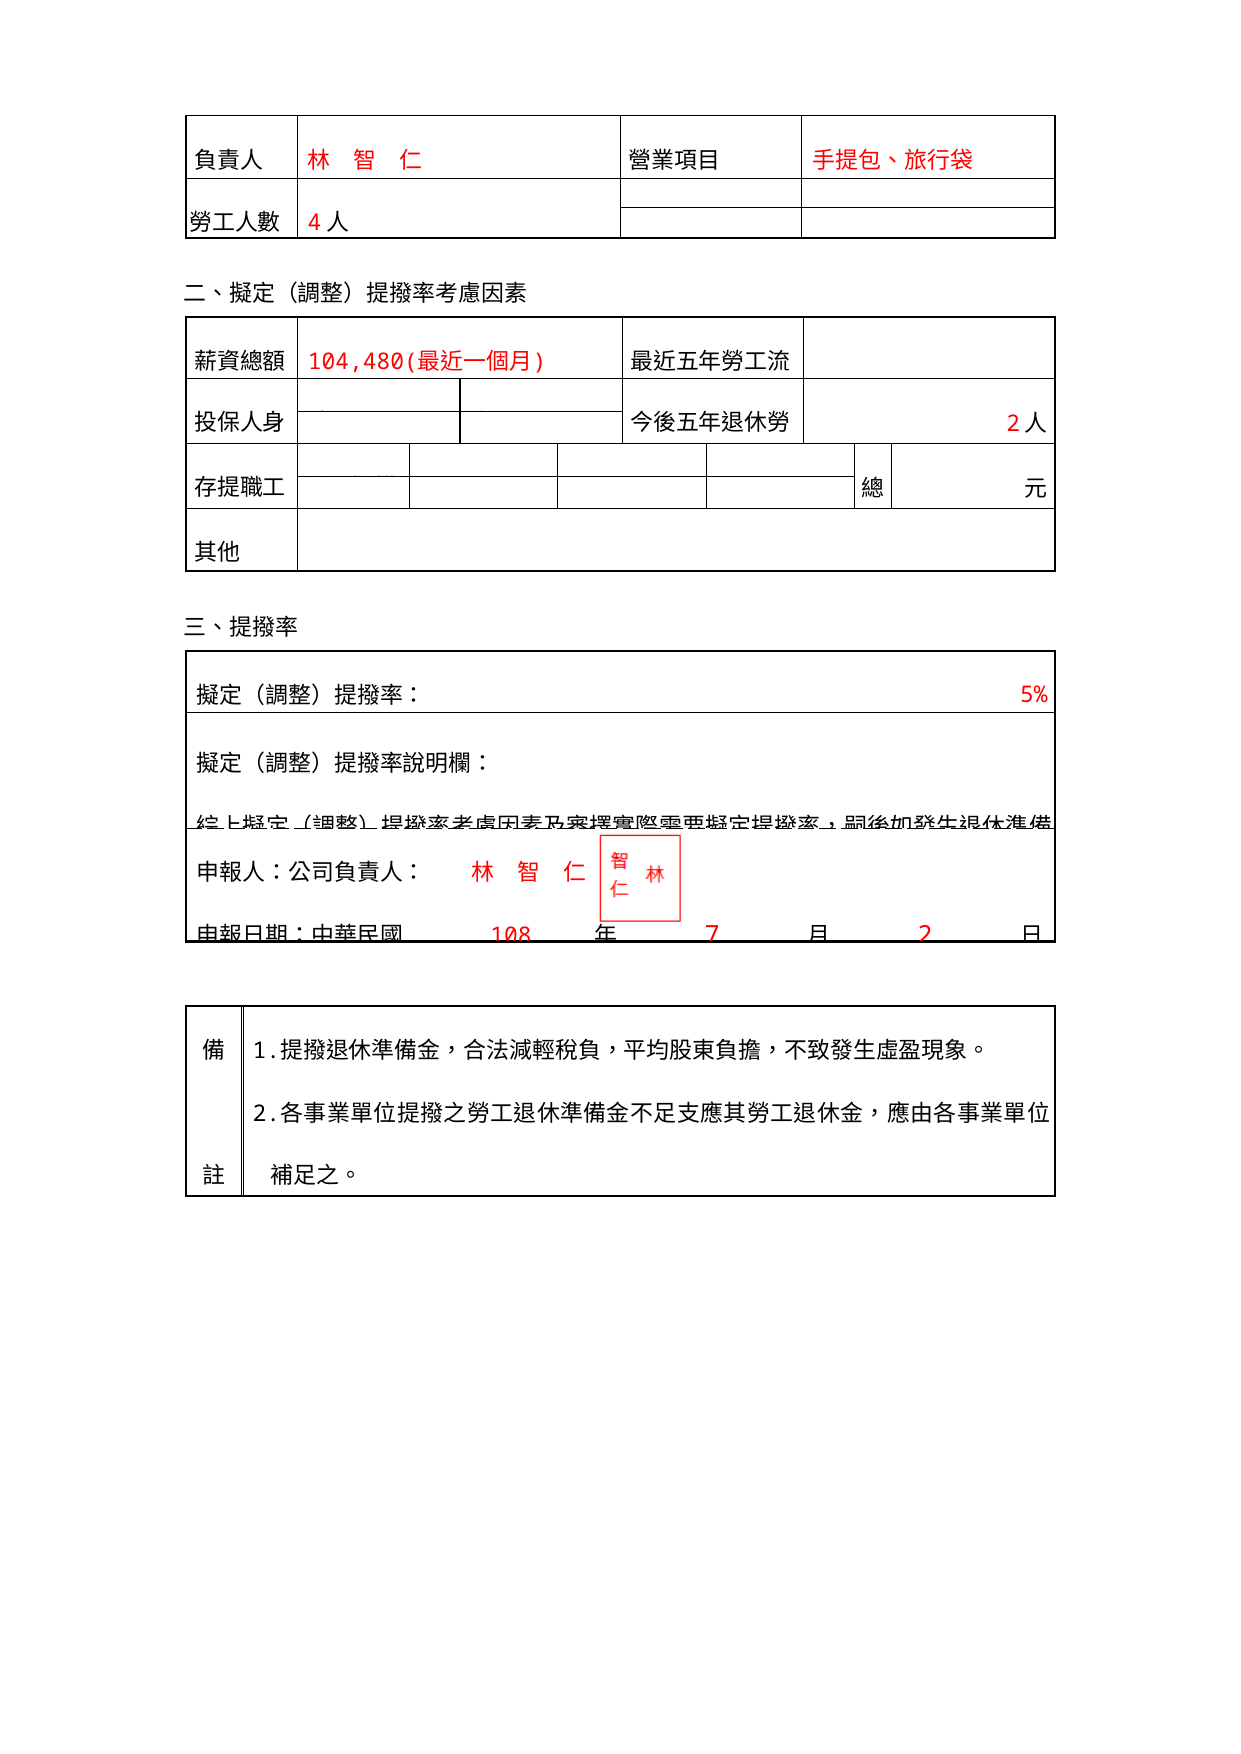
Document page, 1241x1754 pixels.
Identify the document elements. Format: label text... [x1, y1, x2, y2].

table_header 備 註 [187, 1007, 241, 1194]
table_cell [707, 444, 854, 476]
table_cell 2人 [802, 179, 1054, 207]
table_cell [558, 477, 706, 508]
text 二、擬定（調整）提撥率考慮因素 [183, 250, 1057, 312]
table_header [804, 318, 1054, 378]
table_header 薪資總額 [187, 318, 297, 378]
table_header 最近五年勞工流動率 [623, 318, 803, 378]
table_cell 女工 [621, 208, 801, 237]
table_cell 金額 [461, 379, 622, 411]
table_cell 投保人身保險 [187, 379, 297, 443]
table_cell 林 智 仁 [298, 116, 620, 177]
table_cell 2人 [804, 379, 1054, 443]
table_cell [558, 444, 706, 476]
table_cell 營業項目 [621, 116, 801, 177]
table_cell [410, 444, 557, 476]
table_header 1.提撥退休準備金，合法減輕稅負，平均股東負擔，不致發生虛盈現象。 2.各事業單位提撥之勞工退休準備金不足支應其勞工退休金，應由各事業單位 補足之。 [244, 1007, 1054, 1194]
table_cell [298, 509, 1054, 570]
table_cell 元 [461, 412, 622, 443]
table_cell [410, 477, 557, 508]
text 三、提撥率 [183, 583, 1057, 646]
table_cell 負責人 姓名 [187, 116, 297, 177]
table_header 擬定（調整）提撥率： [187, 652, 621, 712]
table_cell 手提包、旅行袋 [802, 116, 1054, 177]
table_cell 存儲機構 [298, 444, 409, 476]
table_cell 存提職工退休基金 [187, 444, 297, 508]
table_cell 4人 [298, 179, 620, 237]
table_cell [707, 477, 854, 508]
table_header 5% [621, 652, 1054, 712]
table_cell 時間 [298, 379, 459, 411]
table_cell 總 額 [855, 444, 891, 508]
table_header 104,480(最近一個月) [298, 318, 622, 378]
table_cell 年 月 日 [298, 412, 459, 443]
table_cell 2人 [802, 208, 1054, 237]
table_cell 今後五年退休勞工人數 [623, 379, 803, 443]
table_cell 擬定（調整）提撥率說明欄： 綜上擬定（調整）提撥率考慮因素及審擇實際需要擬定提撥率，嗣後如發生退休準備金不足支應勞工退休金時，則由本公司補足之。 [187, 713, 1054, 827]
table_cell 男工 [621, 179, 801, 207]
table_cell 元 [892, 444, 1054, 508]
table_cell 其他 [187, 509, 297, 570]
table_cell 申報人：公司負責人： 林 智 仁 申報日期：中華民國 108 年 7 月 2 日 [187, 828, 1054, 940]
table_cell 金額 [298, 477, 409, 508]
table_cell 勞工人數 (舊制) [187, 179, 297, 237]
